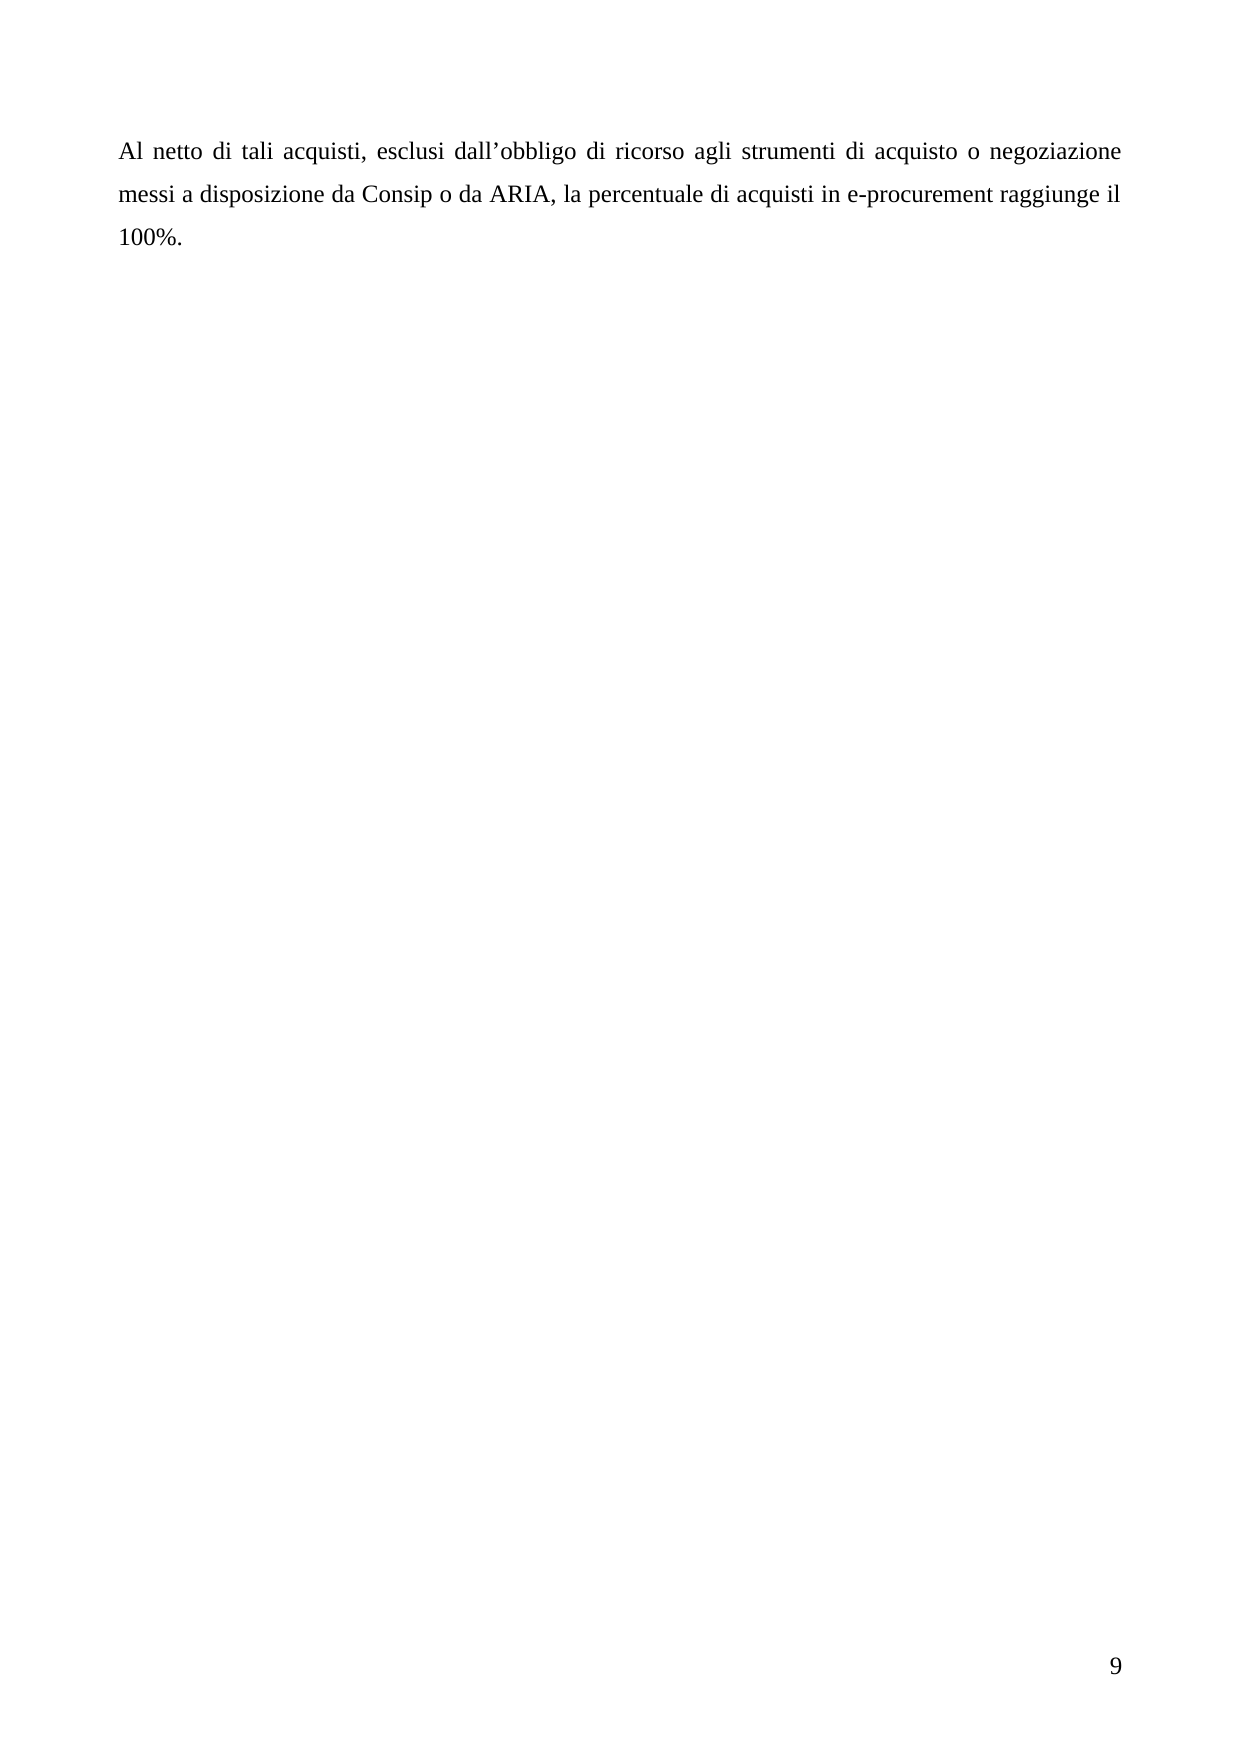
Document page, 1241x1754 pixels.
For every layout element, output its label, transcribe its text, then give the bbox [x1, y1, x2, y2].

text Al netto di tali acquisti, esclusi dall’obbligo di ricorso agli strumenti di acquisto o negoziazione messi a disposizione da Consip o da ARIA, la percentuale di acquisti in e-procurement raggiunge il 100%. [118, 136, 1122, 251]
